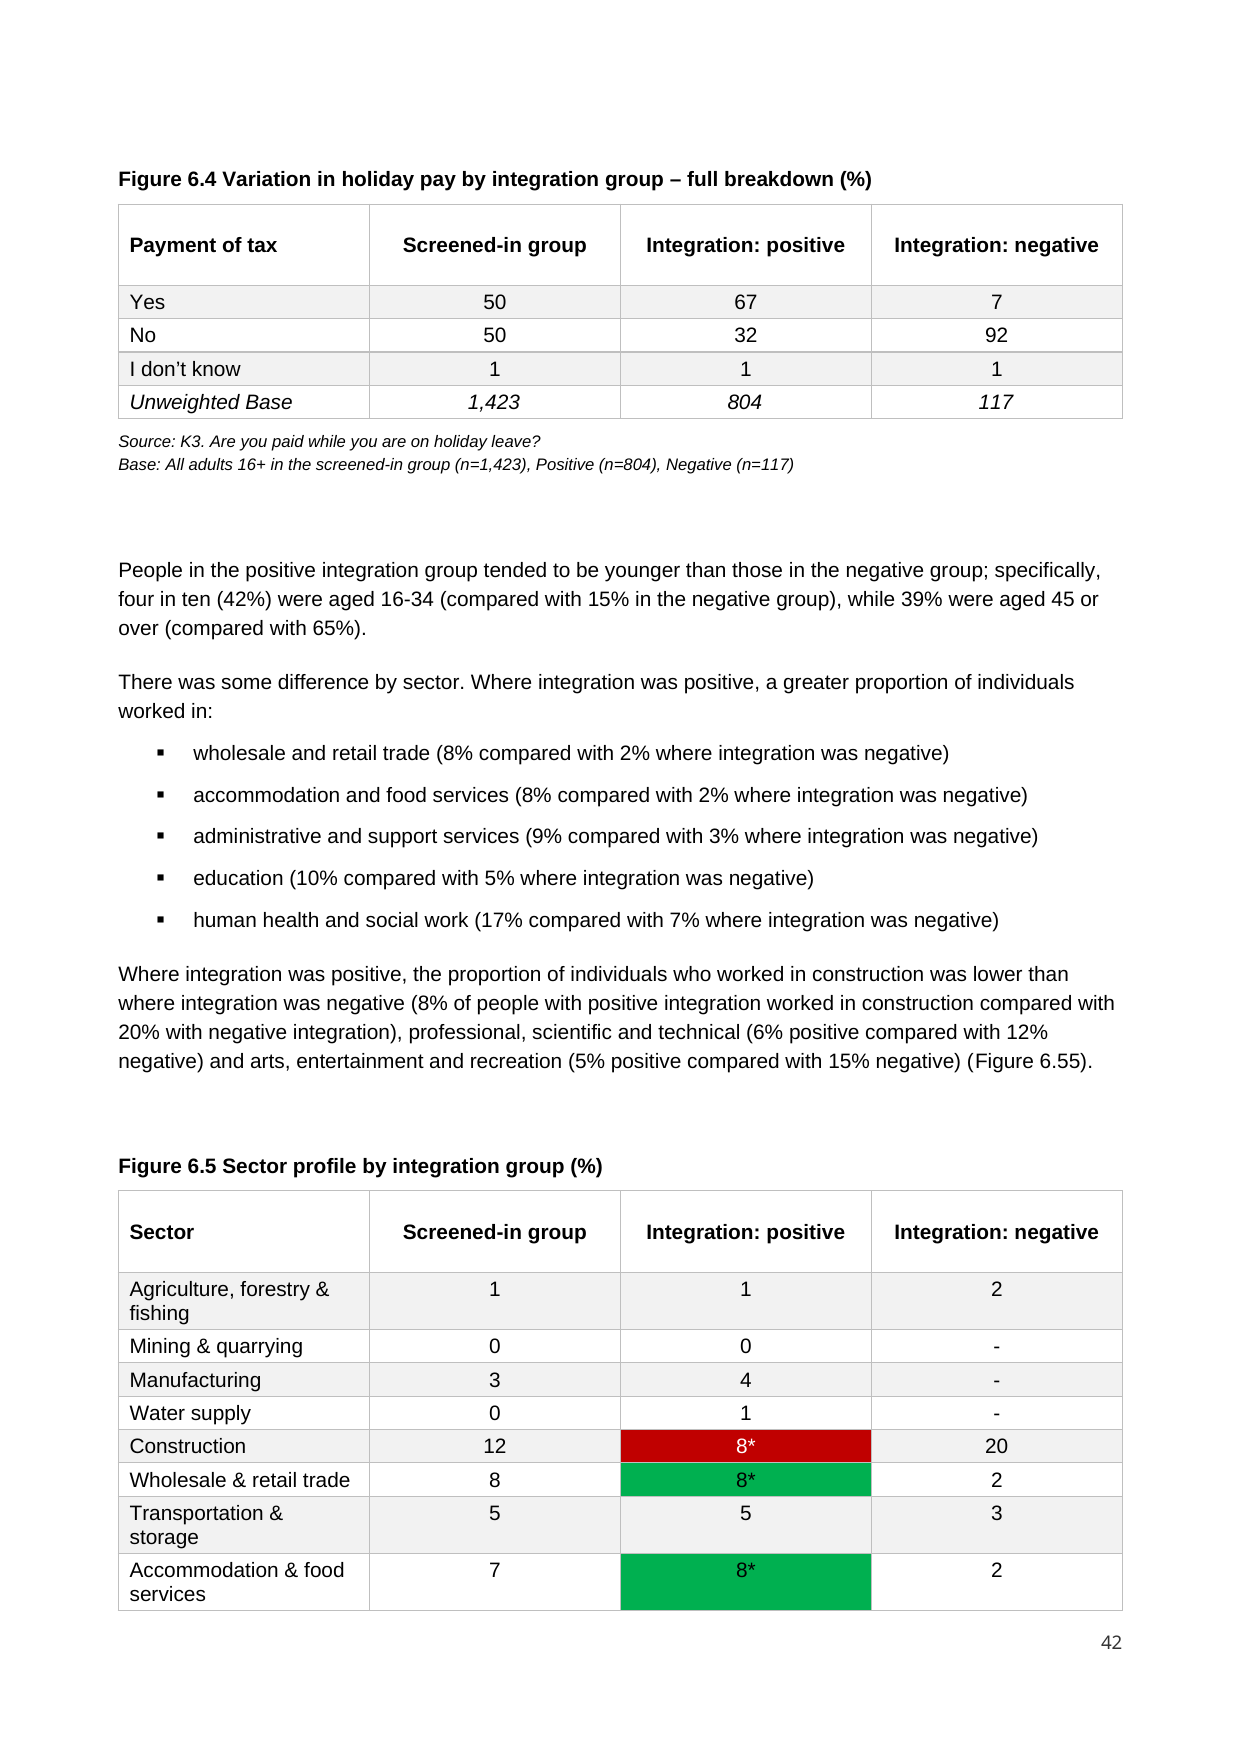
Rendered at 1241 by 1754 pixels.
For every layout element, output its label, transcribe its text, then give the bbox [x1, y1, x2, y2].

table_cell 1 [370, 1273, 620, 1329]
table_cell 8* [621, 1554, 871, 1610]
table_header Integration: positive [621, 205, 871, 285]
table_cell Water supply [119, 1397, 369, 1429]
table_cell Construction [119, 1430, 369, 1462]
table_header Screened-in group [370, 1191, 620, 1272]
table_cell 1 [872, 353, 1122, 385]
table_cell 117 [872, 386, 1122, 418]
table_cell 1 [621, 353, 871, 385]
list human health and social work (17% compared with 7% where integration was negative) [156, 904, 1122, 933]
table_cell 50 [370, 319, 620, 351]
table_cell 12 [370, 1430, 620, 1462]
table_header Payment of tax [119, 205, 369, 285]
table_cell Accommodation & food services [119, 1554, 369, 1610]
table_cell Unweighted Base [119, 386, 369, 418]
text There was some difference by sector. Where integration was positive, a greater proportion of individuals worked in: [118, 666, 1122, 725]
table_cell - [872, 1397, 1122, 1429]
table_cell 1 [621, 1273, 871, 1329]
table_cell I don’t know [119, 353, 369, 385]
text Source: K3. Are you paid while you are on holiday leave? Base: All adults 16+ in the screened-in group (n=1,423), Positive (n=804), Negative (n=117) [118, 432, 1122, 475]
list administrative and support services (9% compared with 3% where integration was negative) [156, 821, 1122, 850]
text Where integration was positive, the proportion of individuals who worked in construction was lower than where integration was negative (8% of people with positive integration worked in construction compared with 20% with negative integration), professional, scientific and technical (6% positive compared with 12% negative) and arts, entertainment and recreation (5% positive compared with 15% negative) (Figure 6.55). [118, 958, 1122, 1075]
table_cell 8* [621, 1430, 871, 1462]
table_cell 7 [872, 286, 1122, 318]
table_cell 804 [621, 386, 871, 418]
table_cell Manufacturing [119, 1363, 369, 1396]
table_cell 92 [872, 319, 1122, 351]
table_cell Yes [119, 286, 369, 318]
table_cell 8* [621, 1463, 871, 1496]
table_cell 4 [621, 1363, 871, 1396]
table_cell 0 [370, 1397, 620, 1429]
table_cell 32 [621, 319, 871, 351]
table_cell 67 [621, 286, 871, 318]
table_cell 2 [872, 1273, 1122, 1329]
table_cell 2 [872, 1463, 1122, 1496]
table_cell 0 [370, 1330, 620, 1362]
table_cell 3 [370, 1363, 620, 1396]
list wholesale and retail trade (8% compared with 2% where integration was negative) [156, 737, 1122, 766]
table_header Integration: positive [621, 1191, 871, 1272]
text Figure 6.5 Sector profile by integration group (%) [118, 1154, 1122, 1178]
table_cell 2 [872, 1554, 1122, 1610]
table_header Screened-in group [370, 205, 620, 285]
table_cell 5 [621, 1497, 871, 1553]
table_cell 5 [370, 1497, 620, 1553]
table_cell 3 [872, 1497, 1122, 1553]
table_cell No [119, 319, 369, 351]
table_cell 1 [370, 353, 620, 385]
text Figure 6.4 Variation in holiday pay by integration group – full breakdown (%) [118, 167, 1122, 191]
table_header Sector [119, 1191, 369, 1272]
text People in the positive integration group tended to be younger than those in the negative group; specifically, four in ten (42%) were aged 16-34 (compared with 15% in the negative group), while 39% were aged 45 or over (compared with 65%). [118, 554, 1122, 641]
list accommodation and food services (8% compared with 2% where integration was negative) [156, 779, 1122, 808]
table_cell 8 [370, 1463, 620, 1496]
table_cell 1 [621, 1397, 871, 1429]
table_cell Transportation & storage [119, 1497, 369, 1553]
table_cell 7 [370, 1554, 620, 1610]
table_header Integration: negative [872, 205, 1122, 285]
table_cell - [872, 1363, 1122, 1396]
table_cell Agriculture, forestry & fishing [119, 1273, 369, 1329]
table_cell 0 [621, 1330, 871, 1362]
table_cell Mining & quarrying [119, 1330, 369, 1362]
table_cell 20 [872, 1430, 1122, 1462]
table_cell 1,423 [370, 386, 620, 418]
list education (10% compared with 5% where integration was negative) [156, 862, 1122, 891]
table_cell Wholesale & retail trade [119, 1463, 369, 1496]
table_header Integration: negative [872, 1191, 1122, 1272]
table_cell 50 [370, 286, 620, 318]
table_cell - [872, 1330, 1122, 1362]
